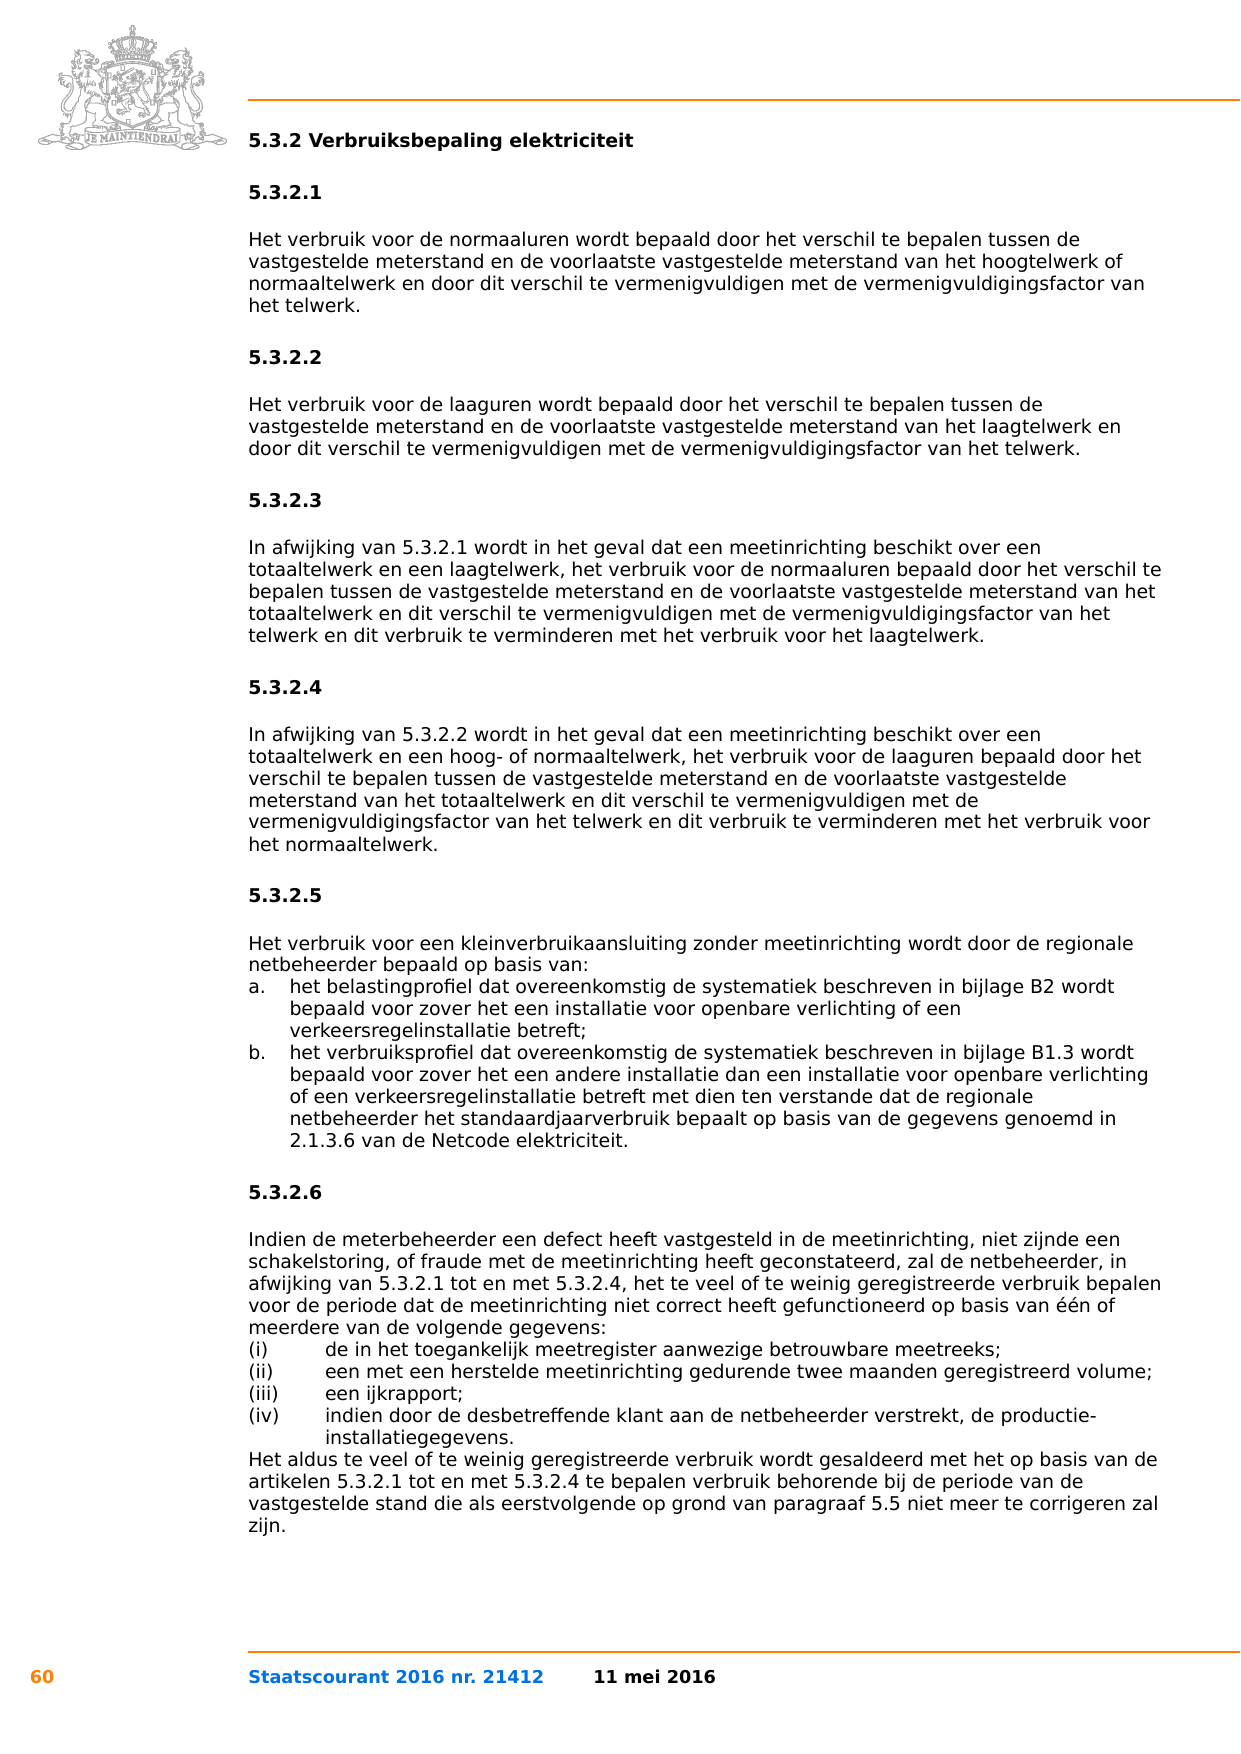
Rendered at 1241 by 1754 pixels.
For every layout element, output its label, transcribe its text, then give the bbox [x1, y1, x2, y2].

text Het verbruik voor een kleinverbruikaansluiting zonder meetinrichting wordt door de regionale netbeheerder bepaald op basis van: [248, 932, 1163, 976]
text Het aldus te veel of te weinig geregistreerde verbruik wordt gesaldeerd met het op basis van de artikelen 5.3.2.1 tot en met 5.3.2.4 te bepalen verbruik behorende bij de periode van de vastgestelde stand die als eerstvolgende op grond van paragraaf 5.5 niet meer te corrigeren zal zijn. [248, 1449, 1163, 1537]
text (iv) indien door de desbetreffende klant aan de netbeheerder verstrekt, de productie-installatiegegevens. [248, 1405, 1163, 1449]
subtitle 5.3.2.1 [248, 182, 1163, 204]
text (i) de in het toegankelijk meetregister aanwezige betrouwbare meetreeks; [248, 1339, 1163, 1361]
subtitle 5.3.2.2 [248, 347, 1163, 369]
text Het verbruik voor de normaaluren wordt bepaald door het verschil te bepalen tussen de vastgestelde meterstand en de voorlaatste vastgestelde meterstand van het hoogtelwerk of normaaltelwerk en door dit verschil te vermenigvuldigen met de vermenigvuldigingsfactor van het telwerk. [248, 229, 1163, 317]
subtitle 5.3.2.6 [248, 1182, 1163, 1204]
text In afwijking van 5.3.2.1 wordt in het geval dat een meetinrichting beschikt over een totaaltelwerk en een laagtelwerk, het verbruik voor de normaaluren bepaald door het verschil te bepalen tussen de vastgestelde meterstand en de voorlaatste vastgestelde meterstand van het totaaltelwerk en dit verschil te vermenigvuldigen met de vermenigvuldigingsfactor van het telwerk en dit verbruik te verminderen met het verbruik voor het laagtelwerk. [248, 537, 1163, 647]
subtitle 5.3.2.3 [248, 490, 1163, 512]
text b. het verbruiksprofiel dat overeenkomstig de systematiek beschreven in bijlage B1.3 wordt bepaald voor zover het een andere installatie dan een installatie voor openbare verlichting of een verkeersregelinstallatie betreft met dien ten verstande dat de regionale netbeheerder het standaardjaarverbruik bepaalt op basis van de gegevens genoemd in 2.1.3.6 van de Netcode elektriciteit. [248, 1042, 1163, 1152]
text Indien de meterbeheerder een defect heeft vastgesteld in de meetinrichting, niet zijnde een schakelstoring, of fraude met de meetinrichting heeft geconstateerd, zal de netbeheerder, in afwijking van 5.3.2.1 tot en met 5.3.2.4, het te veel of te weinig geregistreerde verbruik bepalen voor de periode dat de meetinrichting niet correct heeft gefunctioneerd op basis van één of meerdere van de volgende gegevens: [248, 1229, 1163, 1339]
subtitle 5.3.2.5 [248, 885, 1163, 907]
picture [38, 25, 227, 150]
text a. het belastingprofiel dat overeenkomstig de systematiek beschreven in bijlage B2 wordt bepaald voor zover het een installatie voor openbare verlichting of een verkeersregelinstallatie betreft; [248, 976, 1163, 1042]
text In afwijking van 5.3.2.2 wordt in het geval dat een meetinrichting beschikt over een totaaltelwerk en een hoog- of normaaltelwerk, het verbruik voor de laaguren bepaald door het verschil te bepalen tussen de vastgestelde meterstand en de voorlaatste vastgestelde meterstand van het totaaltelwerk en dit verschil te vermenigvuldigen met de vermenigvuldigingsfactor van het telwerk en dit verbruik te verminderen met het verbruik voor het normaaltelwerk. [248, 723, 1163, 855]
text (ii) een met een herstelde meetinrichting gedurende twee maanden geregistreerd volume; [248, 1361, 1163, 1383]
subtitle 5.3.2 Verbruiksbepaling elektriciteit [248, 130, 1163, 152]
text (iii) een ijkrapport; [248, 1383, 1163, 1405]
subtitle 5.3.2.4 [248, 677, 1163, 698]
text Het verbruik voor de laaguren wordt bepaald door het verschil te bepalen tussen de vastgestelde meterstand en de voorlaatste vastgestelde meterstand van het laagtelwerk en door dit verschil te vermenigvuldigen met de vermenigvuldigingsfactor van het telwerk. [248, 394, 1163, 460]
